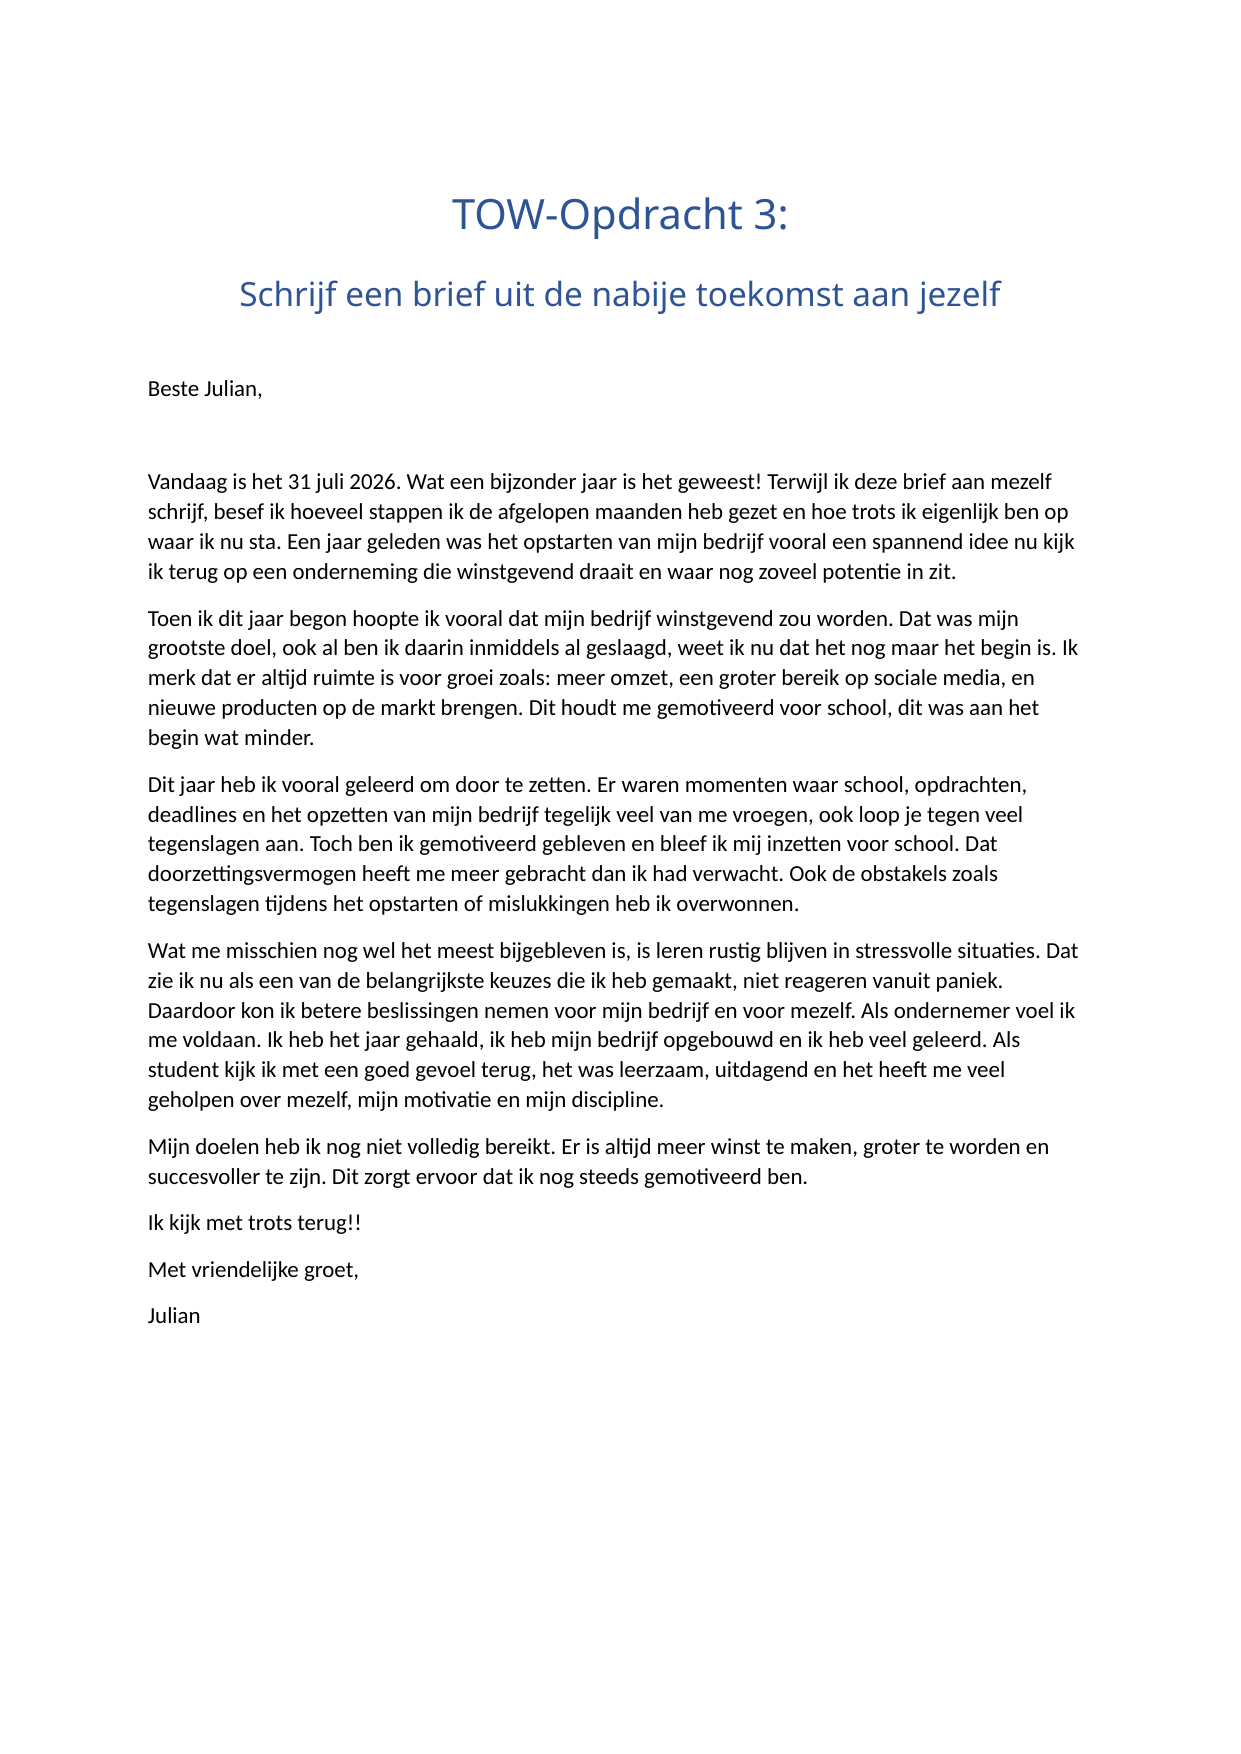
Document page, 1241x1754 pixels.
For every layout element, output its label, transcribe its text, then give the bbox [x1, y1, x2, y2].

text Beste Julian, [148, 374, 1093, 402]
text Julian [148, 1302, 1093, 1329]
subtitle Schrijf een brief uit de nabije toekomst aan jezelf [148, 271, 1093, 316]
subtitle TOW-Opdracht 3: [148, 185, 1093, 242]
text Ik kijk met trots terug!! [148, 1208, 1093, 1236]
text Dit jaar heb ik vooral geleerd om door te zetten. Er waren momenten waar school, opdrachten, deadlines en het opzetten van mijn bedrijf tegelijk veel van me vroegen, ook loop je tegen veel tegenslagen aan. Toch ben ik gemotiveerd gebleven en bleef ik mij inzetten voor school. Dat doorzettingsvermogen heeft me meer gebracht dan ik had verwacht. Ook de obstakels zoals tegenslagen tijdens het opstarten of mislukkingen heb ik overwonnen. [148, 770, 1093, 917]
text Toen ik dit jaar begon hoopte ik vooral dat mijn bedrijf winstgevend zou worden. Dat was mijn grootste doel, ook al ben ik daarin inmiddels al geslaagd, weet ik nu dat het nog maar het begin is. Ik merk dat er altijd ruimte is voor groei zoals: meer omzet, een groter bereik op sociale media, en nieuwe producten op de markt brengen. Dit houdt me gemotiveerd voor school, dit was aan het begin wat minder. [148, 604, 1093, 751]
text Met vriendelijke groet, [148, 1255, 1093, 1283]
text Wat me misschien nog wel het meest bijgebleven is, is leren rustig blijven in stressvolle situaties. Dat zie ik nu als een van de belangrijkste keuzes die ik heb gemaakt, niet reageren vanuit paniek. Daardoor kon ik betere beslissingen nemen voor mijn bedrijf en voor mezelf. Als ondernemer voel ik me voldaan. Ik heb het jaar gehaald, ik heb mijn bedrijf opgebouwd en ik heb veel geleerd. Als student kijk ik met een goed gevoel terug, het was leerzaam, uitdagend en het heeft me veel geholpen over mezelf, mijn motivatie en mijn discipline. [148, 936, 1093, 1113]
text Vandaag is het 31 juli 2026. Wat een bijzonder jaar is het geweest! Terwijl ik deze brief aan mezelf schrijf, besef ik hoeveel stappen ik de afgelopen maanden heb gezet en hoe trots ik eigenlijk ben op waar ik nu sta. Een jaar geleden was het opstarten van mijn bedrijf vooral een spannend idee nu kijk ik terug op een onderneming die winstgevend draait en waar nog zoveel potentie in zit. [148, 467, 1093, 585]
text Mijn doelen heb ik nog niet volledig bereikt. Er is altijd meer winst te maken, groter te worden en succesvoller te zijn. Dit zorgt ervoor dat ik nog steeds gemotiveerd ben. [148, 1132, 1093, 1190]
